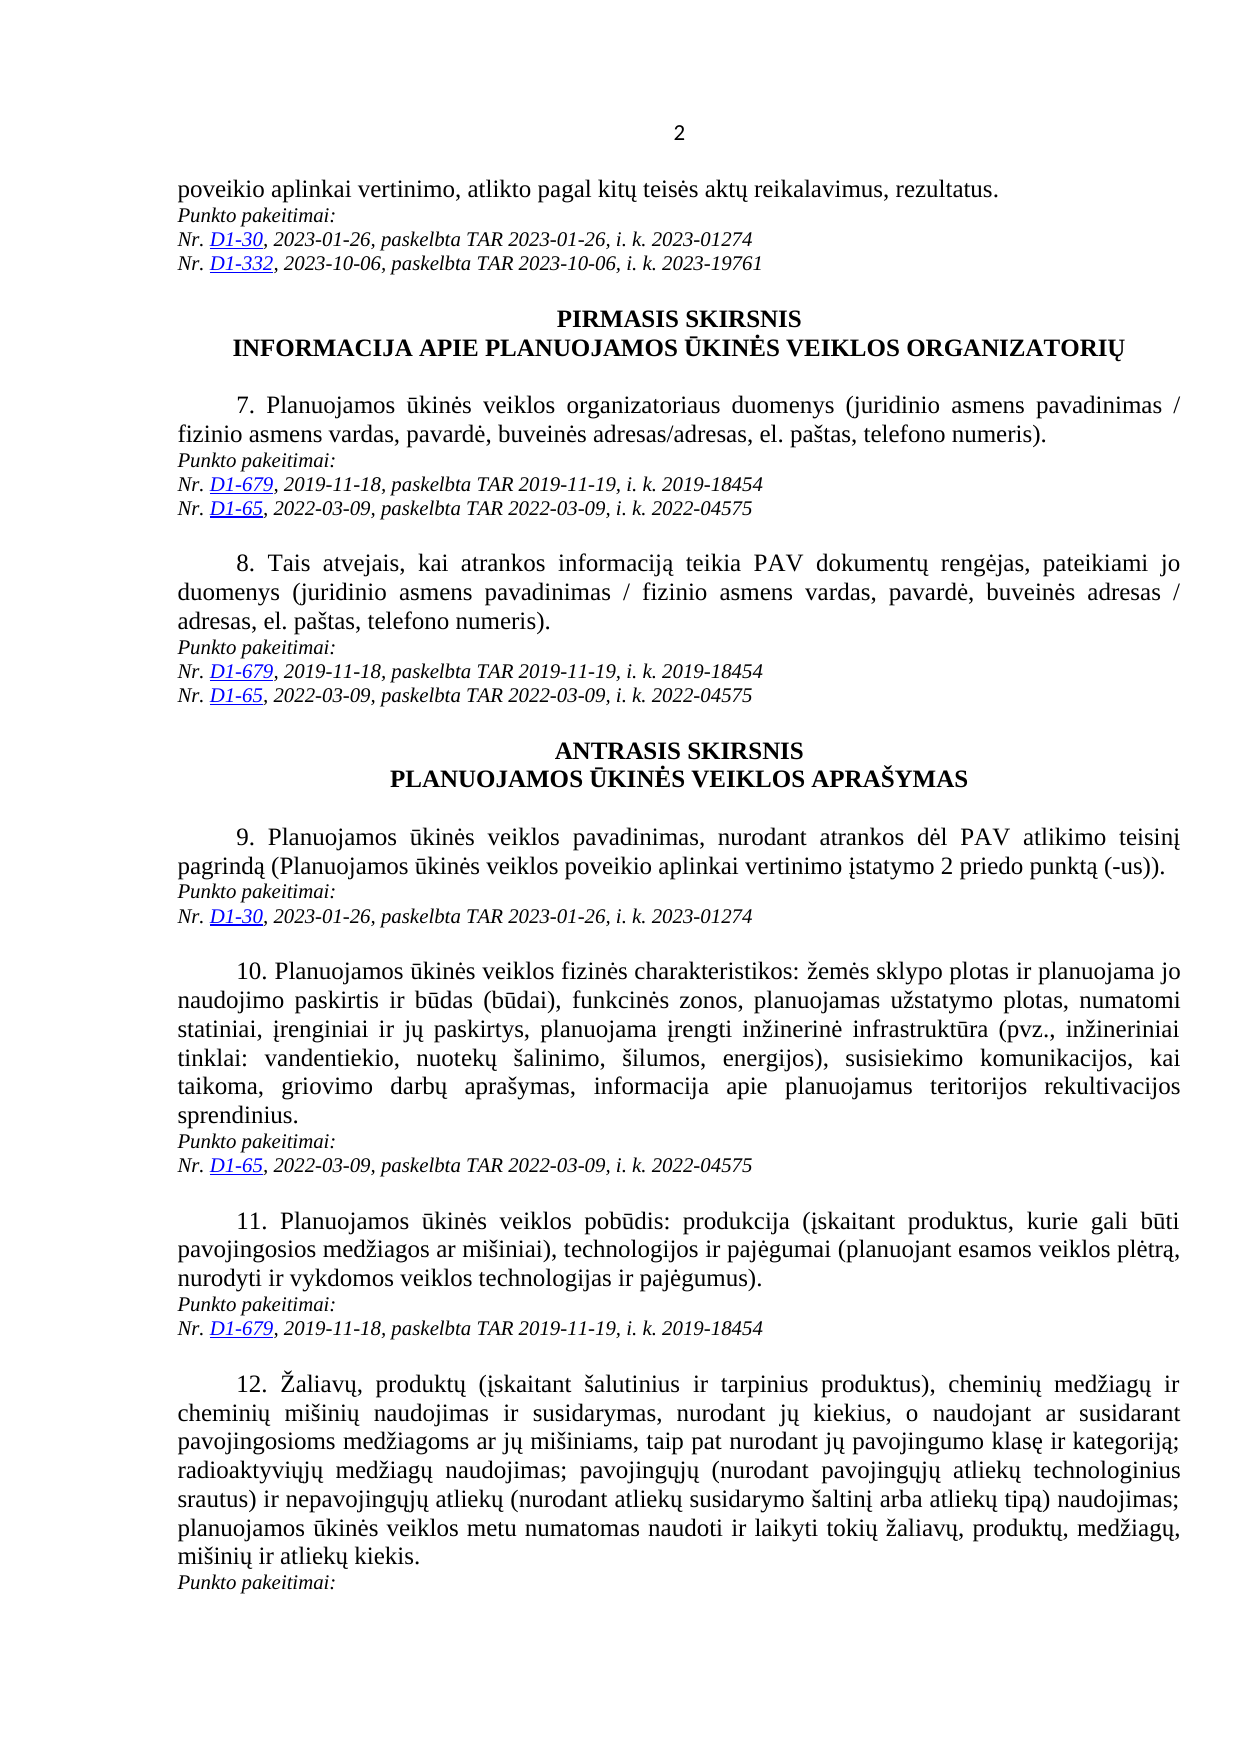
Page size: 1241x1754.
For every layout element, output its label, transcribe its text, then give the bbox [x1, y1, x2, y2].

text 12. Žaliavų, produktų (įskaitant šalutinius ir tarpinius produktus), cheminių medžiagų ir cheminių mišinių naudojimas ir susidarymas, nurodant jų kiekius, o naudojant ar susidarant pavojingosioms medžiagoms ar jų mišiniams, taip pat nurodant jų pavojingumo klasę ir kategoriją; radioaktyviųjų medžiagų naudojimas; pavojingųjų (nurodant pavojingųjų atliekų technologinius srautus) ir nepavojingųjų atliekų (nurodant atliekų susidarymo šaltinį arba atliekų tipą) naudojimas; planuojamos ūkinės veiklos metu numatomas naudoti ir laikyti tokių žaliavų, produktų, medžiagų, mišinių ir atliekų kiekis. [177, 1369, 1181, 1570]
text 10. Planuojamos ūkinės veiklos fizinės charakteristikos: žemės sklypo plotas ir planuojama jo naudojimo paskirtis ir būdas (būdai), funkcinės zonos, planuojamas užstatymo plotas, numatomi statiniai, įrenginiai ir jų paskirtys, planuojama įrengti inžinerinė infrastruktūra (pvz., inžineriniai tinklai: vandentiekio, nuotekų šalinimo, šilumos, energijos), susisiekimo komunikacijos, kai taikoma, griovimo darbų aprašymas, informacija apie planuojamus teritorijos rekultivacijos sprendinius. [177, 956, 1181, 1129]
text Nr. D1-332, 2023-10-06, paskelbta TAR 2023-10-06, i. k. 2023-19761 [177, 251, 1181, 275]
text Nr. D1-65, 2022-03-09, paskelbta TAR 2022-03-09, i. k. 2022-04575 [177, 683, 1181, 707]
text Punkto pakeitimai: [177, 203, 1181, 227]
text INFORMACIJA APIE PLANUOJAMOS ŪKINĖS VEIKLOS ORGANIZATORIŲ [177, 333, 1181, 361]
text Nr. D1-30, 2023-01-26, paskelbta TAR 2023-01-26, i. k. 2023-01274 [177, 227, 1181, 251]
text 9. Planuojamos ūkinės veiklos pavadinimas, nurodant atrankos dėl PAV atlikimo teisinį pagrindą (Planuojamos ūkinės veiklos poveikio aplinkai vertinimo įstatymo 2 priedo punktą (-us)). [177, 822, 1181, 879]
text 8. Tais atvejais, kai atrankos informaciją teikia PAV dokumentų rengėjas, pateikiami jo duomenys (juridinio asmens pavadinimas / fizinio asmens vardas, pavardė, buveinės adresas / adresas, el. paštas, telefono numeris). [177, 548, 1181, 635]
text Punkto pakeitimai: [177, 448, 1181, 472]
text Nr. D1-65, 2022-03-09, paskelbta TAR 2022-03-09, i. k. 2022-04575 [177, 1153, 1181, 1177]
text poveikio aplinkai vertinimo, atlikto pagal kitų teisės aktų reikalavimus, rezultatus. [177, 174, 1181, 203]
text 11. Planuojamos ūkinės veiklos pobūdis: produkcija (įskaitant produktus, kurie gali būti pavojingosios medžiagos ar mišiniai), technologijos ir pajėgumai (planuojant esamos veiklos plėtrą, nurodyti ir vykdomos veiklos technologijas ir pajėgumus). [177, 1206, 1181, 1292]
text Nr. D1-679, 2019-11-18, paskelbta TAR 2019-11-19, i. k. 2019-18454 [177, 472, 1181, 496]
text PIRMASIS SKIRSNIS [177, 304, 1181, 333]
text Punkto pakeitimai: [177, 879, 1181, 903]
text Nr. D1-65, 2022-03-09, paskelbta TAR 2022-03-09, i. k. 2022-04575 [177, 496, 1181, 520]
text ANTRASIS SKIRSNIS [177, 736, 1181, 764]
text Nr. D1-679, 2019-11-18, paskelbta TAR 2019-11-19, i. k. 2019-18454 [177, 659, 1181, 683]
text Punkto pakeitimai: [177, 635, 1181, 659]
text Punkto pakeitimai: [177, 1292, 1181, 1316]
text 7. Planuojamos ūkinės veiklos organizatoriaus duomenys (juridinio asmens pavadinimas / fizinio asmens vardas, pavardė, buveinės adresas/adresas, el. paštas, telefono numeris). [177, 390, 1181, 448]
text Nr. D1-30, 2023-01-26, paskelbta TAR 2023-01-26, i. k. 2023-01274 [177, 903, 1181, 928]
text Punkto pakeitimai: [177, 1129, 1181, 1153]
text Nr. D1-679, 2019-11-18, paskelbta TAR 2019-11-19, i. k. 2019-18454 [177, 1316, 1181, 1340]
text Punkto pakeitimai: [177, 1570, 1181, 1594]
text PLANUOJAMOS ŪKINĖS VEIKLOS APRAŠYMAS [177, 764, 1181, 793]
